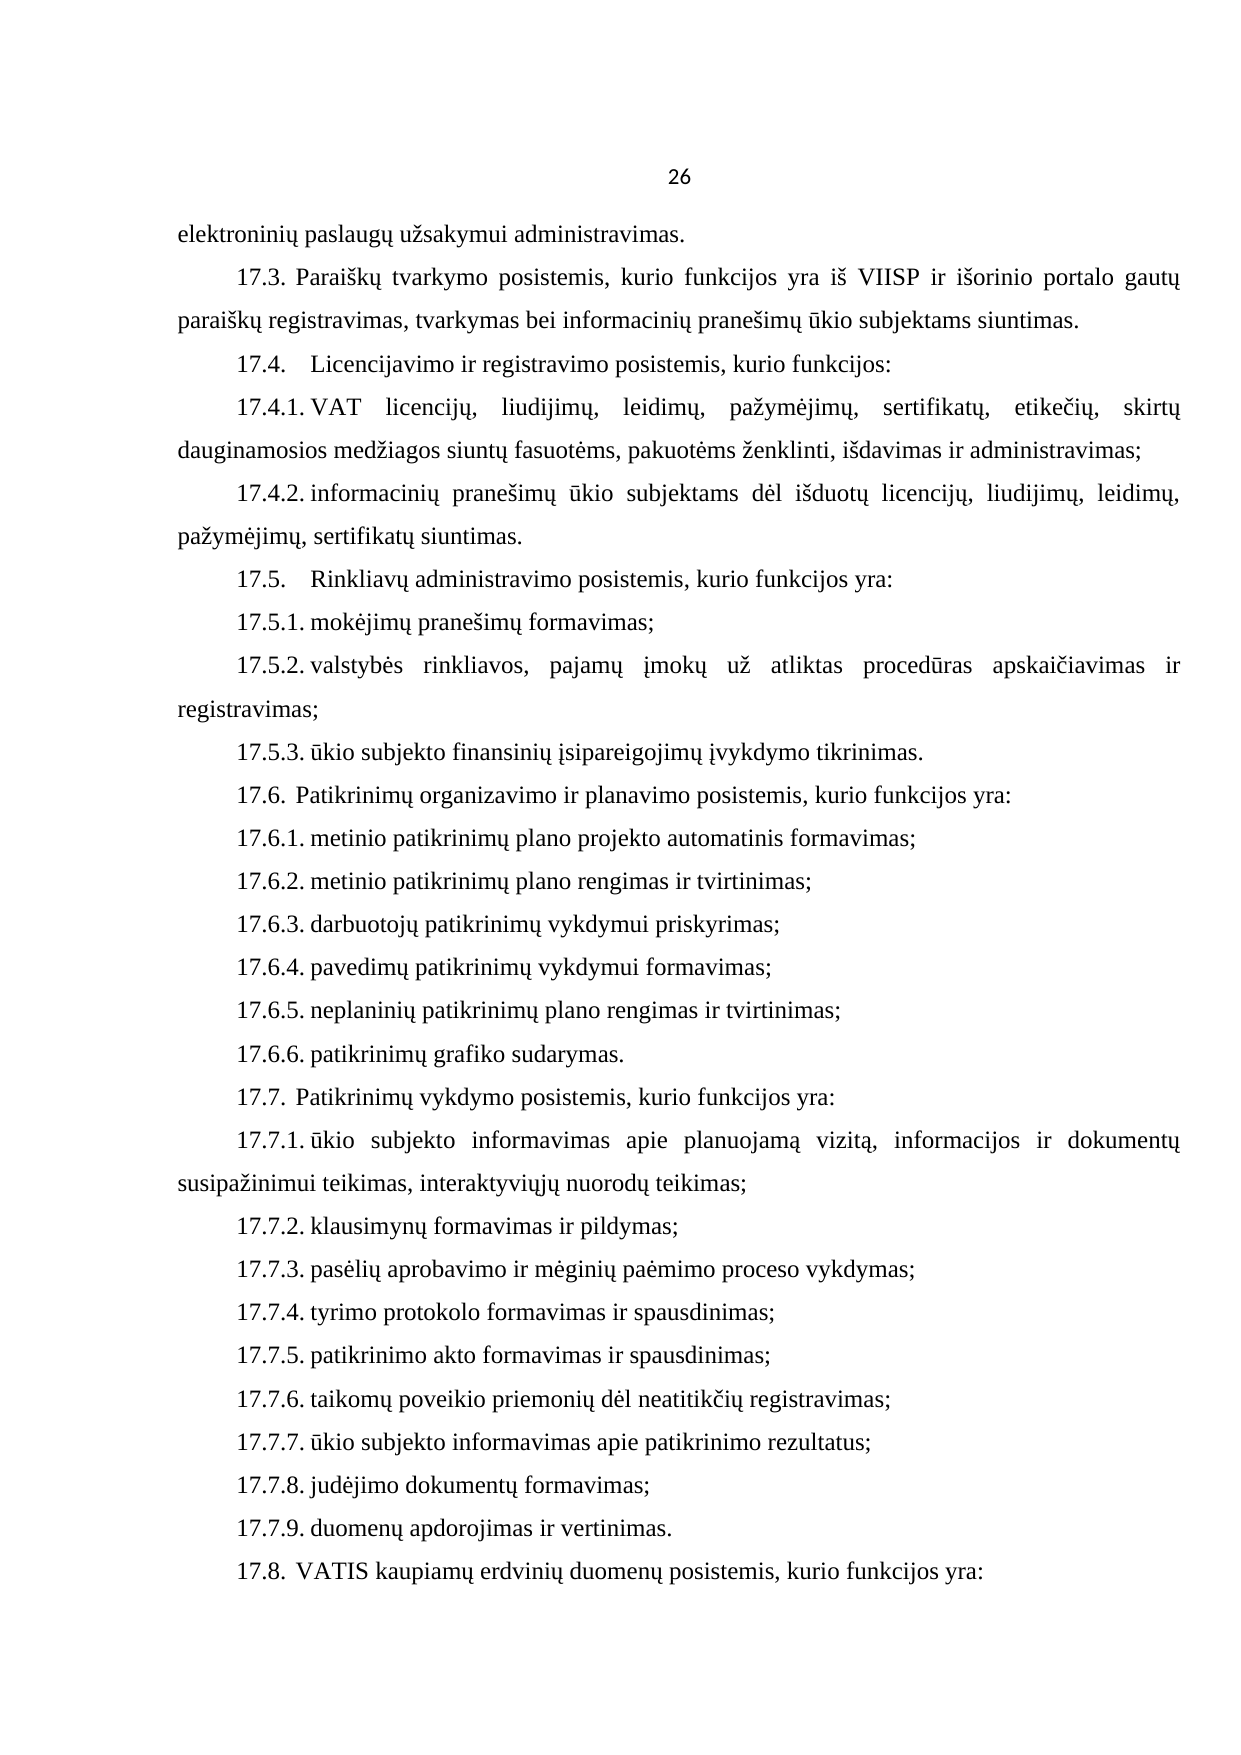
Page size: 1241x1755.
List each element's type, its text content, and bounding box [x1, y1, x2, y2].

text 17.7.8. judėjimo dokumentų formavimas; [177, 1470, 1181, 1499]
text 17.4.1. VAT licencijų, liudijimų, leidimų, pažymėjimų, sertifikatų, etikečių, skirtų dauginamosios medžiagos siuntų fasuotėms, pakuotėms ženklinti, išdavimas ir administravimas; [177, 392, 1181, 464]
text 17.7.6. taikomų poveikio priemonių dėl neatitikčių registravimas; [177, 1384, 1181, 1412]
text 17.8. VATIS kaupiamų erdvinių duomenų posistemis, kurio funkcijos yra: [177, 1556, 1181, 1585]
text 17.7.3. pasėlių aprobavimo ir mėginių paėmimo proceso vykdymas; [177, 1254, 1181, 1283]
text 17.6.2. metinio patikrinimų plano rengimas ir tvirtinimas; [177, 866, 1181, 895]
text 17.6.6. patikrinimų grafiko sudarymas. [177, 1039, 1181, 1067]
text 17.7.5. patikrinimo akto formavimas ir spausdinimas; [177, 1341, 1181, 1369]
text 17.6.1. metinio patikrinimų plano projekto automatinis formavimas; [177, 823, 1181, 852]
text 17.7.4. tyrimo protokolo formavimas ir spausdinimas; [177, 1297, 1181, 1326]
text 17.3. Paraiškų tvarkymo posistemis, kurio funkcijos yra iš VIISP ir išorinio portalo gautų paraiškų registravimas, tvarkymas bei informacinių pranešimų ūkio subjektams siuntimas. [177, 262, 1181, 334]
text 17.7.1. ūkio subjekto informavimas apie planuojamą vizitą, informacijos ir dokumentų susipažinimui teikimas, interaktyviųjų nuorodų teikimas; [177, 1125, 1181, 1197]
text 17.6.4. pavedimų patikrinimų vykdymui formavimas; [177, 952, 1181, 981]
text 17.6.5. neplaninių patikrinimų plano rengimas ir tvirtinimas; [177, 996, 1181, 1024]
text 17.4.2. informacinių pranešimų ūkio subjektams dėl išduotų licencijų, liudijimų, leidimų, pažymėjimų, sertifikatų siuntimas. [177, 478, 1181, 550]
text 17.7.2. klausimynų formavimas ir pildymas; [177, 1211, 1181, 1240]
text 17.7.9. duomenų apdorojimas ir vertinimas. [177, 1513, 1181, 1542]
text 17.5.3. ūkio subjekto finansinių įsipareigojimų įvykdymo tikrinimas. [177, 737, 1181, 766]
text 17.4. Licencijavimo ir registravimo posistemis, kurio funkcijos: [177, 349, 1181, 377]
text 17.7.7. ūkio subjekto informavimas apie patikrinimo rezultatus; [177, 1427, 1181, 1456]
text 17.5.1. mokėjimų pranešimų formavimas; [177, 607, 1181, 636]
text 17.6.3. darbuotojų patikrinimų vykdymui priskyrimas; [177, 909, 1181, 938]
text elektroninių paslaugų užsakymui administravimas. [177, 219, 1181, 248]
text 17.5. Rinkliavų administravimo posistemis, kurio funkcijos yra: [177, 564, 1181, 593]
text 17.6. Patikrinimų organizavimo ir planavimo posistemis, kurio funkcijos yra: [177, 780, 1181, 809]
text 17.5.2. valstybės rinkliavos, pajamų įmokų už atliktas procedūras apskaičiavimas ir registravimas; [177, 651, 1181, 722]
text 17.7. Patikrinimų vykdymo posistemis, kurio funkcijos yra: [177, 1082, 1181, 1111]
